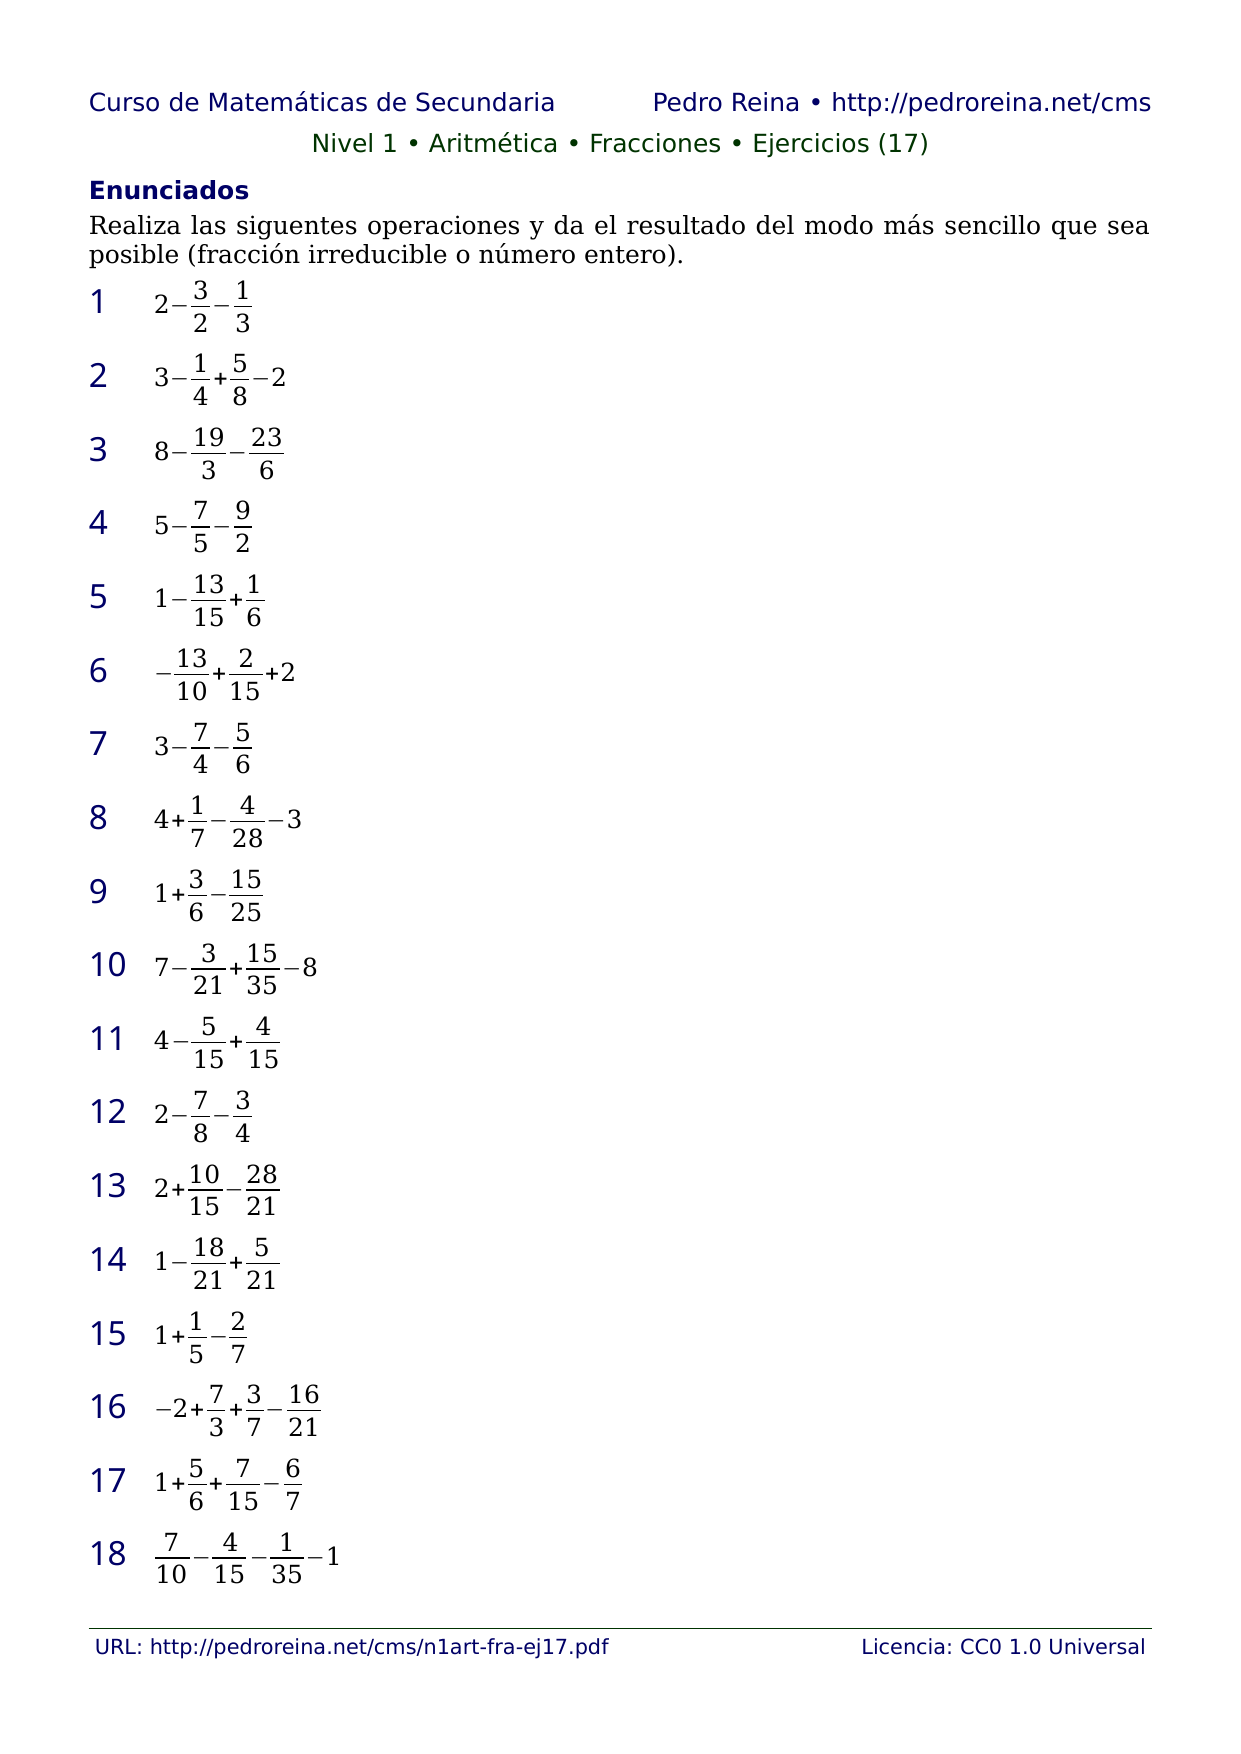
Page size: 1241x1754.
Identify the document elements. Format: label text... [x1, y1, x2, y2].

text Realiza las siguentes operaciones y da el resultado del modo más sencillo que sea posible (fracción irreducible o número entero). [88, 211, 1152, 270]
text Enunciados [88, 176, 1152, 206]
text Nivel 1 • Aritmética • Fracciones • Ejercicios (17) [88, 129, 1152, 159]
text Curso de Matemáticas de Secundaria Pedro Reina • http://pedroreina.net/cms [88, 88, 1152, 118]
